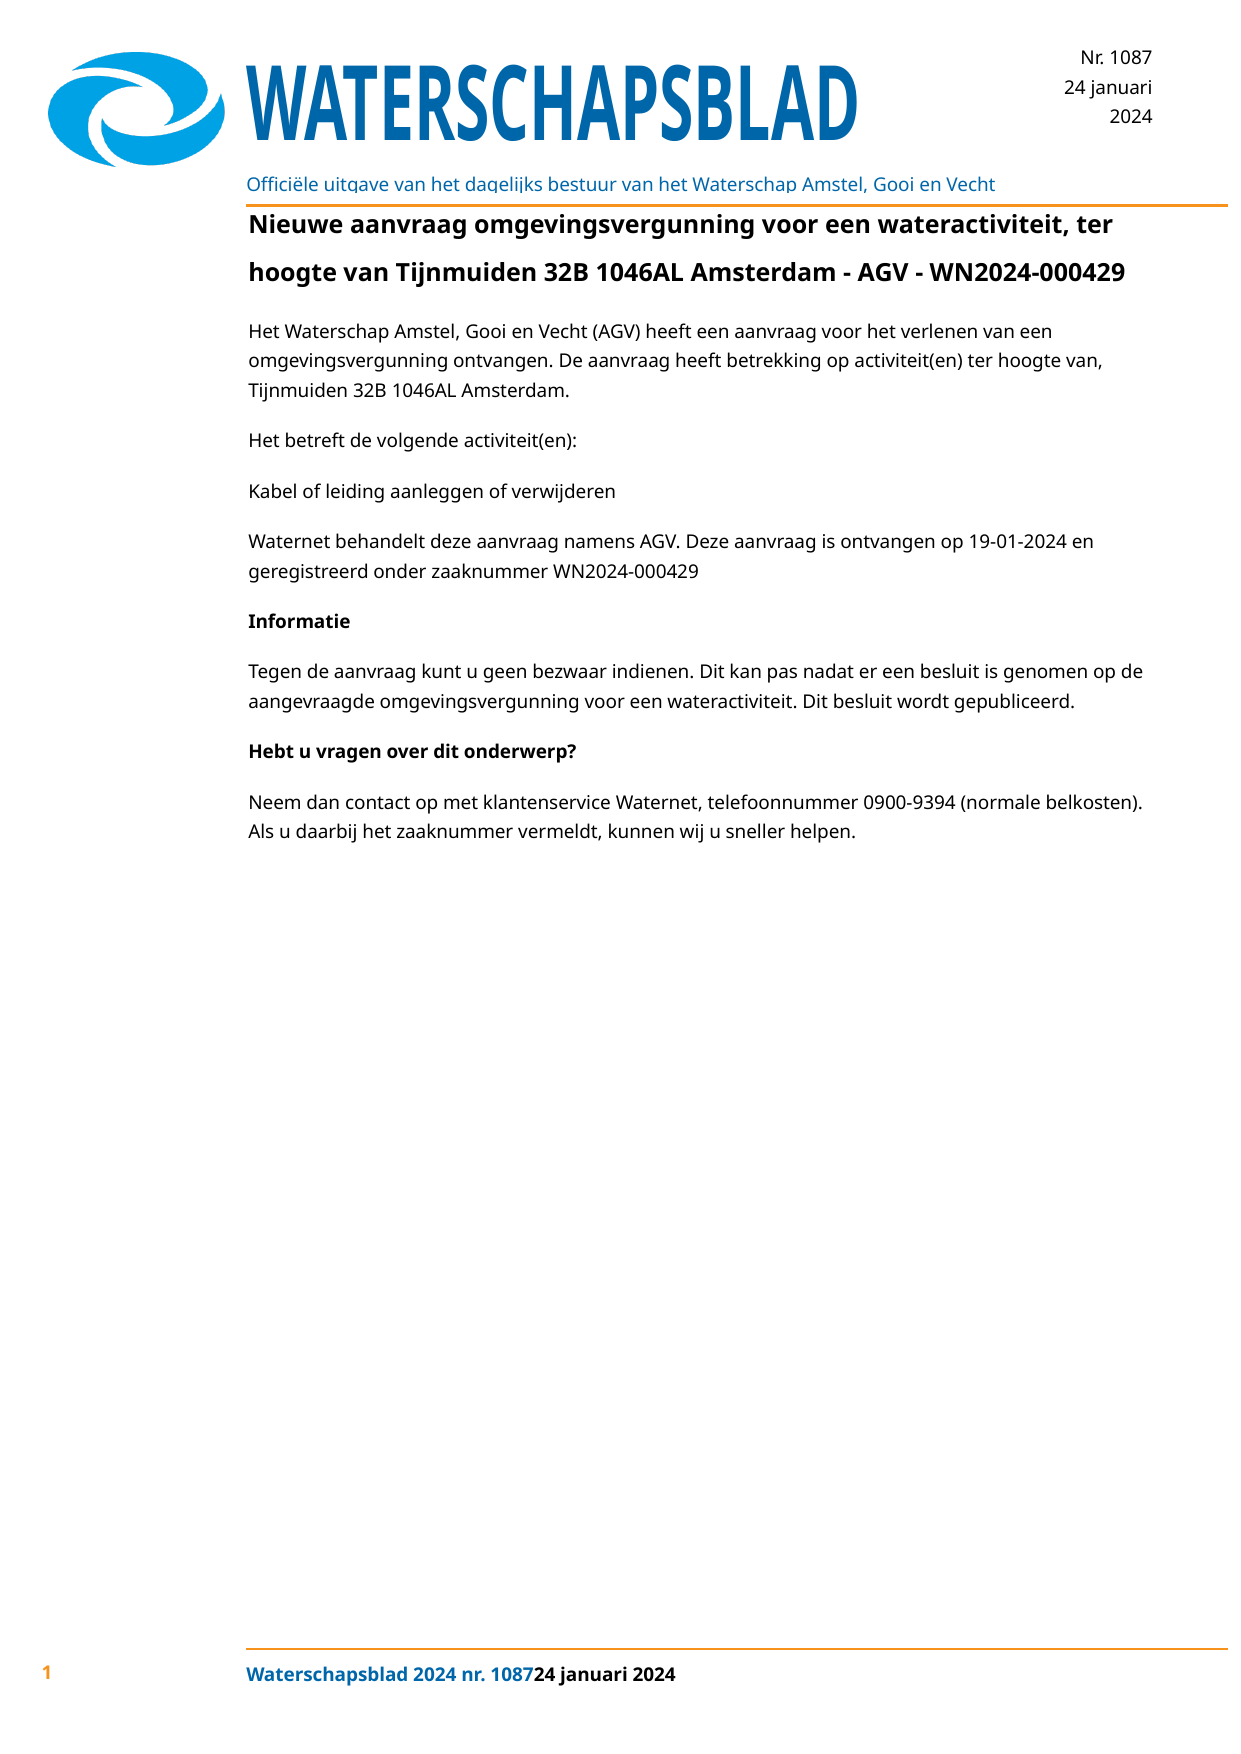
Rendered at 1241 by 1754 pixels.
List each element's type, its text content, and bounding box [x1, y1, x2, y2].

text Informatie [248, 608, 1152, 634]
text Tegen de aanvraag kunt u geen bezwaar indienen. Dit kan pas nadat er een besluit is genomen op de aangevraagde omgevingsvergunning voor een wateractiviteit. Dit besluit wordt gepubliceerd. [248, 659, 1152, 714]
text Neem dan contact op met klantenservice Waternet, telefoonnummer 0900-9394 (normale belkosten). Als u daarbij het zaaknummer vermeldt, kunnen wij u sneller helpen. [248, 789, 1152, 844]
picture [41, 47, 231, 172]
text Hebt u vragen over dit onderwerp? [248, 739, 1152, 764]
text Nieuwe aanvraag omgevingsvergunning voor een wateractiviteit, ter hoogte van Tijnmuiden 32B 1046AL Amsterdam - AGV - WN2024-000429 [248, 207, 1152, 288]
text Het betreft de volgende activiteit(en): [248, 427, 1152, 453]
text Het Waterschap Amstel, Gooi en Vecht (AGV) heeft een aanvraag voor het verlenen van een omgevingsvergunning ontvangen. De aanvraag heeft betrekking op activiteit(en) ter hoogte van, Tijnmuiden 32B 1046AL Amsterdam. [248, 318, 1152, 403]
text Kabel of leiding aanleggen of verwijderen [248, 478, 1152, 504]
text Waternet behandelt deze aanvraag namens AGV. Deze aanvraag is ontvangen op 19-01-2024 en geregistreerd onder zaaknummer WN2024-000429 [248, 528, 1152, 584]
